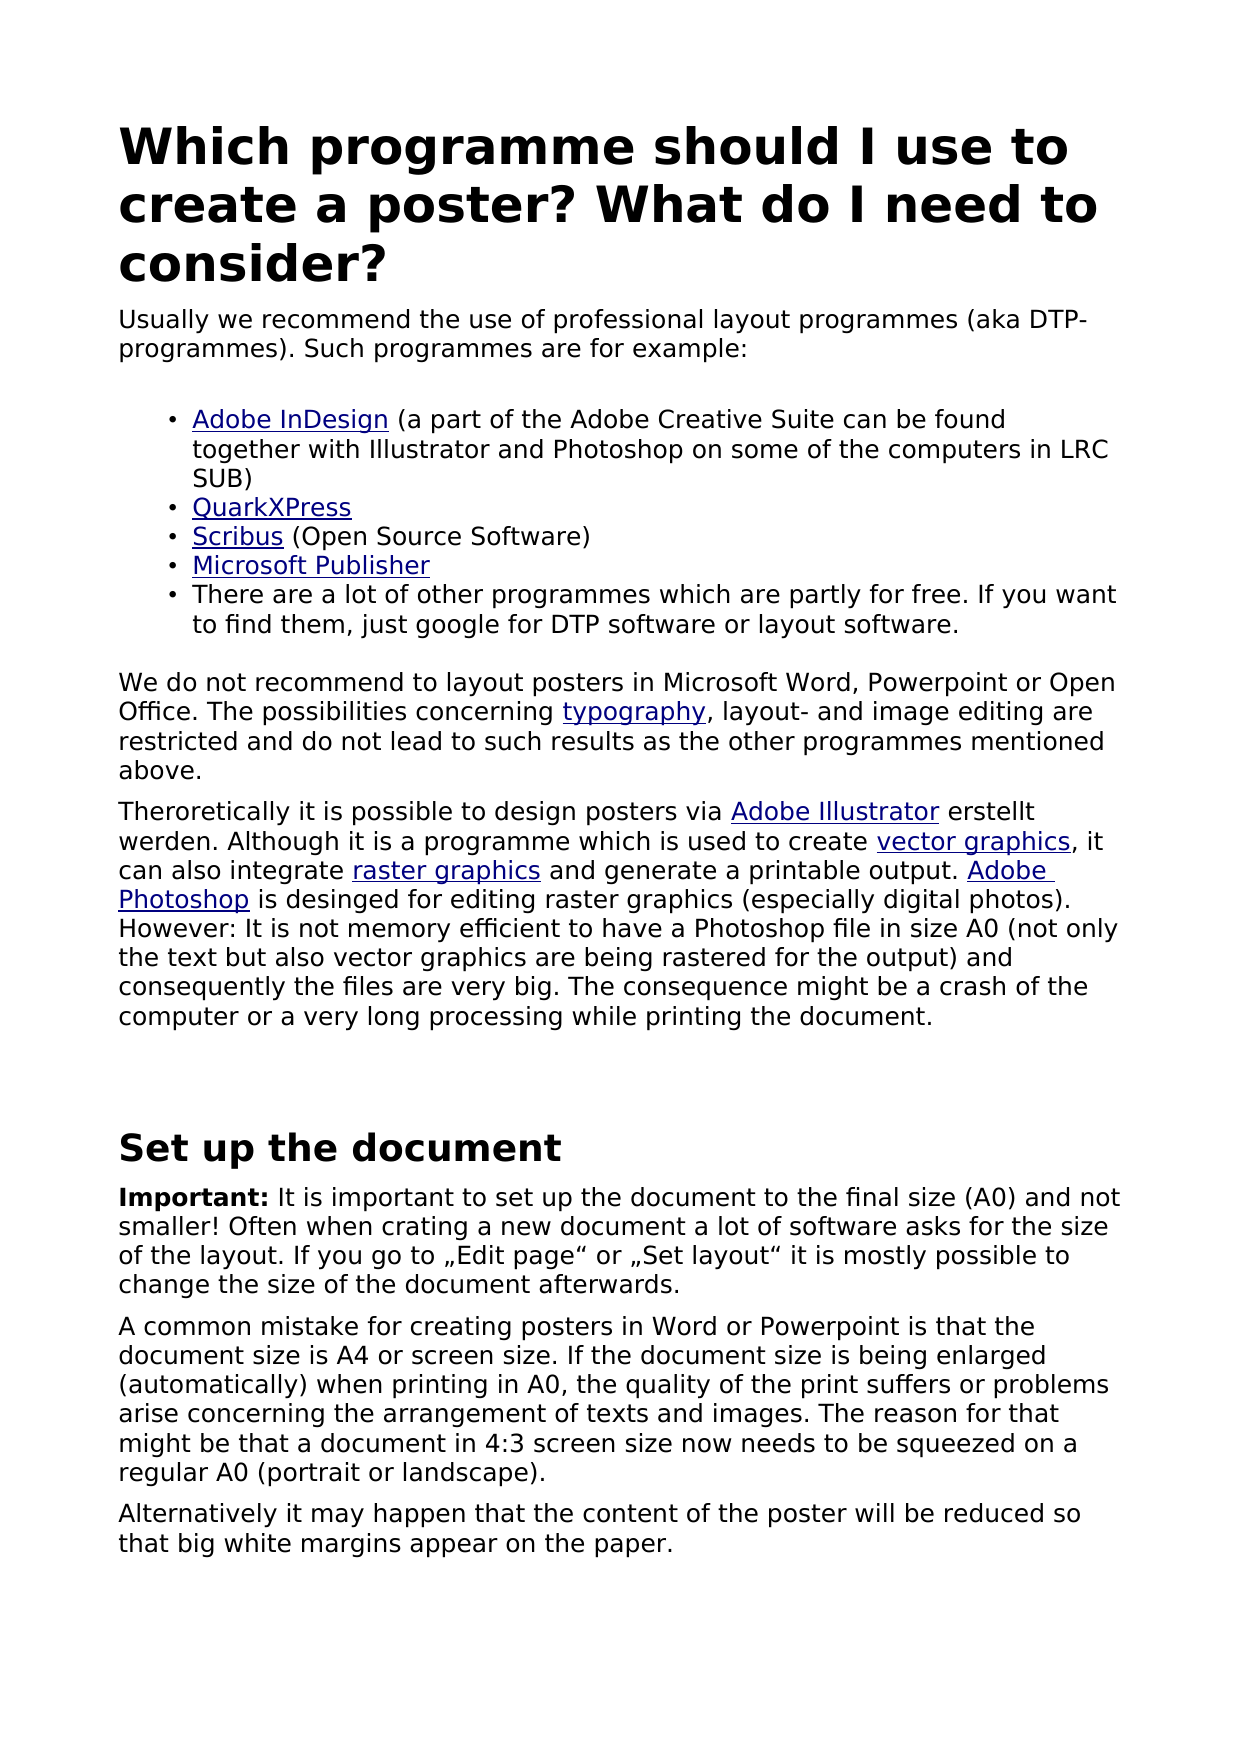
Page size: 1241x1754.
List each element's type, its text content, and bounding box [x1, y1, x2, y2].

text Usually we recommend the use of professional layout programmes (aka DTP-programmes). Such programmes are for example: [118, 305, 1122, 364]
text Alternatively it may happen that the content of the poster will be reduced so that big white margins appear on the paper. [118, 1499, 1122, 1616]
list There are a lot of other programmes which are partly for free. If you want to find them, just google for DTP software or layout software. [177, 581, 1122, 639]
text We do not recommend to layout posters in Microsoft Word, Powerpoint or Open Office. The possibilities concerning typography, layout- and image editing are restricted and do not lead to such results as the other programmes mentioned above. [118, 668, 1122, 785]
subtitle Set up the document [118, 1127, 1122, 1170]
list Scribus (Open Source Software) [177, 522, 1122, 551]
text Theroretically it is possible to design posters via Adobe Illustrator erstellt werden. Although it is a programme which is used to create vector graphics, it can also integrate raster graphics and generate a printable output. Adobe Photoshop is desinged for editing raster graphics (especially digital photos). However: It is not memory efficient to have a Photoshop file in size A0 (not only the text but also vector graphics are being rastered for the output) and consequently the files are very big. The consequence might be a crash of the computer or a very long processing while printing the document. [118, 798, 1122, 1089]
subtitle Which programme should I use to create a poster? What do I need to consider? [118, 118, 1122, 293]
list Adobe InDesign (a part of the Adobe Creative Suite can be found together with Illustrator and Photoshop on some of the computers in LRC SUB) [177, 406, 1122, 493]
list Microsoft Publisher [177, 551, 1122, 581]
list QuarkXPress [177, 493, 1122, 522]
text Important: It is important to set up the document to the final size (A0) and not smaller! Often when crating a new document a lot of software asks for the size of the layout. If you go to „Edit page“ or „Set layout“ it is mostly possible to change the size of the document afterwards. [118, 1183, 1122, 1299]
text A common mistake for creating posters in Word or Powerpoint is that the document size is A4 or screen size. If the document size is being enlarged (automatically) when printing in A0, the quality of the print suffers or problems arise concerning the arrangement of texts and images. The reason for that might be that a document in 4:3 screen size now needs to be squeezed on a regular A0 (portrait or landscape). [118, 1312, 1122, 1487]
